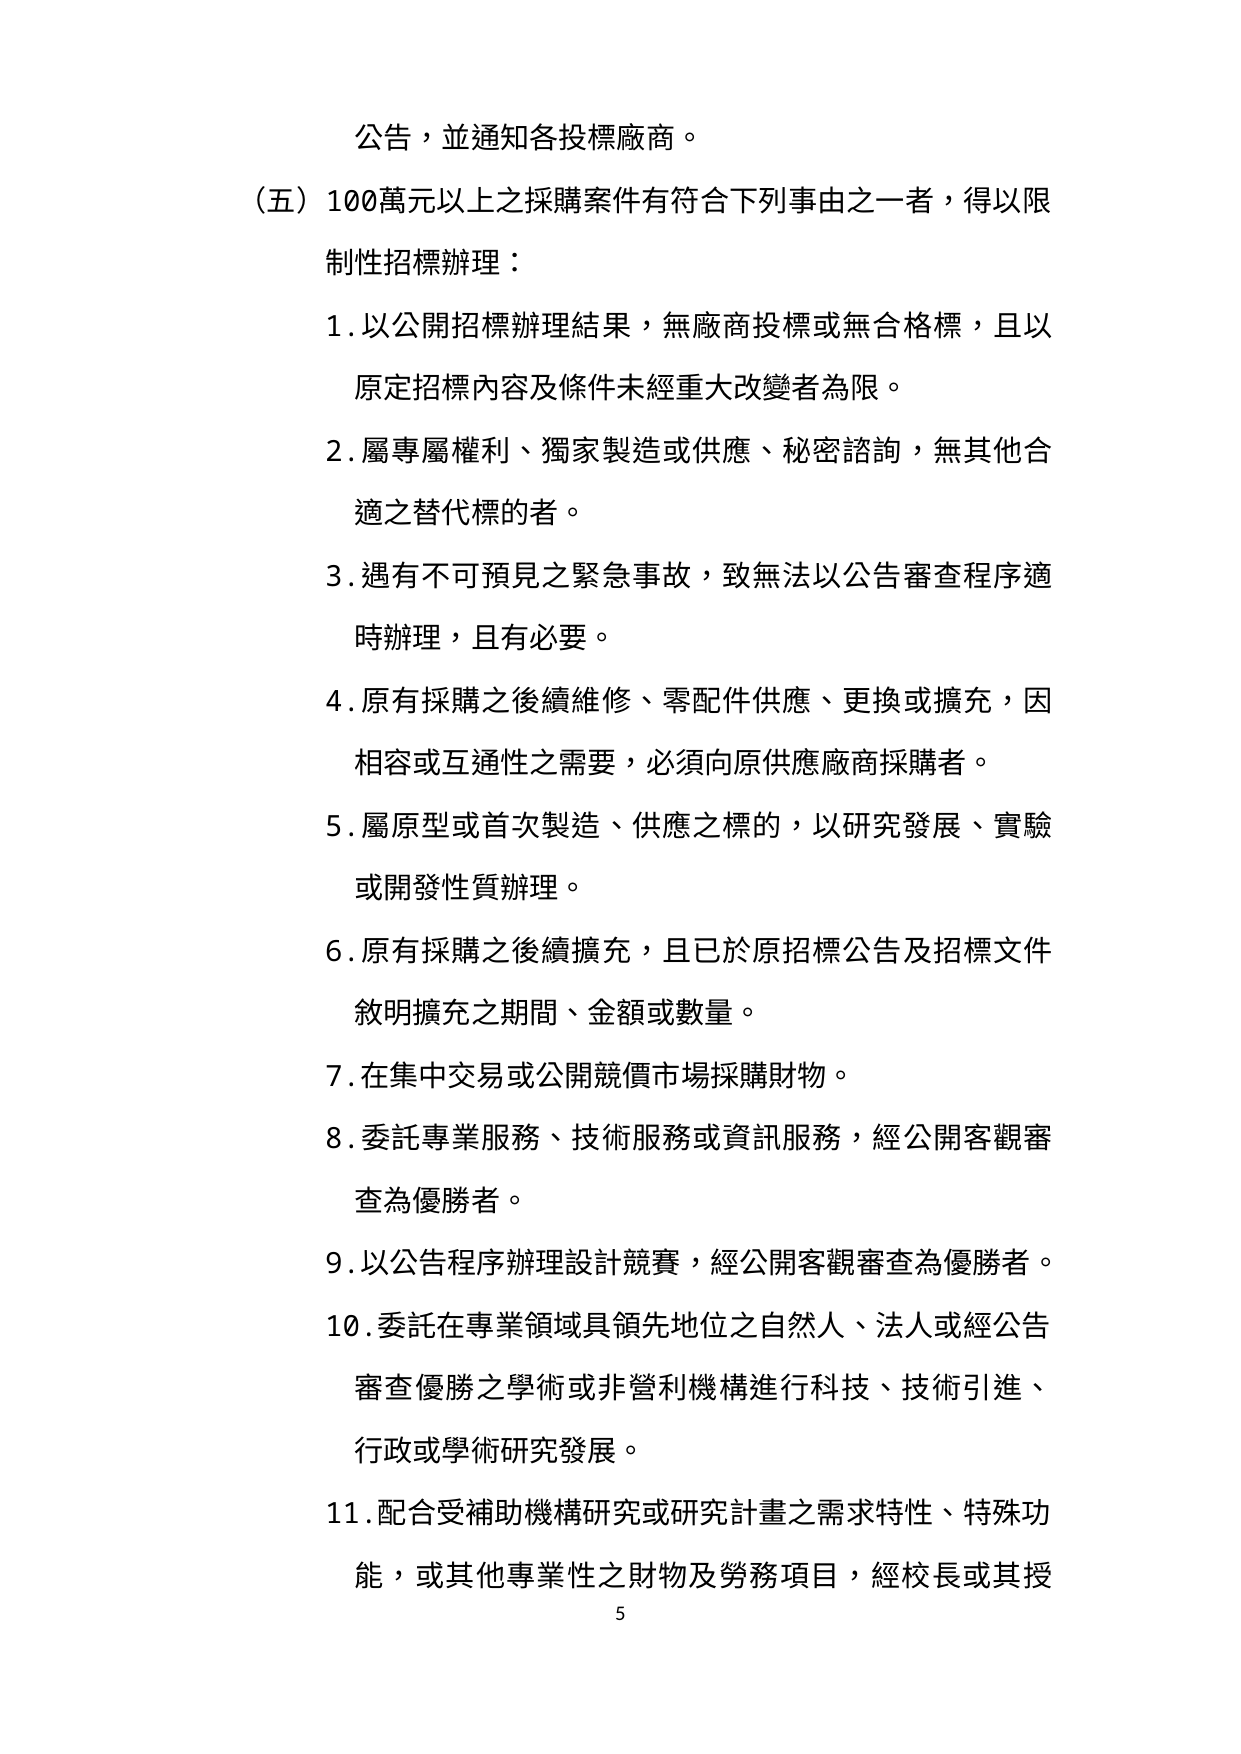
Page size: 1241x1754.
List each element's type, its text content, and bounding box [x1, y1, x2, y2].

text 公告，並通知各投標廠商。 [325, 94, 1053, 157]
text 5.屬原型或首次製造、供應之標的，以研究發展、實驗或開發性質辦理。 [325, 782, 1053, 907]
text 8.委託專業服務、技術服務或資訊服務，經公開客觀審查為優勝者。 [325, 1094, 1053, 1219]
text 4.原有採購之後續維修、零配件供應、更換或擴充，因相容或互通性之需要，必須向原供應廠商採購者。 [325, 657, 1053, 782]
text 3.遇有不可預見之緊急事故，致無法以公告審查程序適時辦理，且有必要。 [325, 532, 1053, 657]
text 2.屬專屬權利、獨家製造或供應、秘密諮詢，無其他合適之替代標的者。 [325, 407, 1053, 532]
text 11.配合受補助機構研究或研究計畫之需求特性、特殊功能，或其他專業性之財物及勞務項目，經校長或其授 [325, 1469, 1053, 1594]
text 9.以公告程序辦理設計競賽，經公開客觀審查為優勝者。 [325, 1219, 1053, 1282]
text 1.以公開招標辦理結果，無廠商投標或無合格標，且以原定招標內容及條件未經重大改變者為限。 [325, 282, 1053, 407]
text （五）100萬元以上之採購案件有符合下列事由之一者，得以限制性招標辦理： [237, 157, 1053, 282]
text 7.在集中交易或公開競價市場採購財物。 [325, 1032, 1053, 1094]
text 10.委託在專業領域具領先地位之自然人、法人或經公告審查優勝之學術或非營利機構進行科技、技術引進、行政或學術研究發展。 [325, 1282, 1053, 1469]
text 6.原有採購之後續擴充，且已於原招標公告及招標文件敘明擴充之期間、金額或數量。 [325, 907, 1053, 1032]
